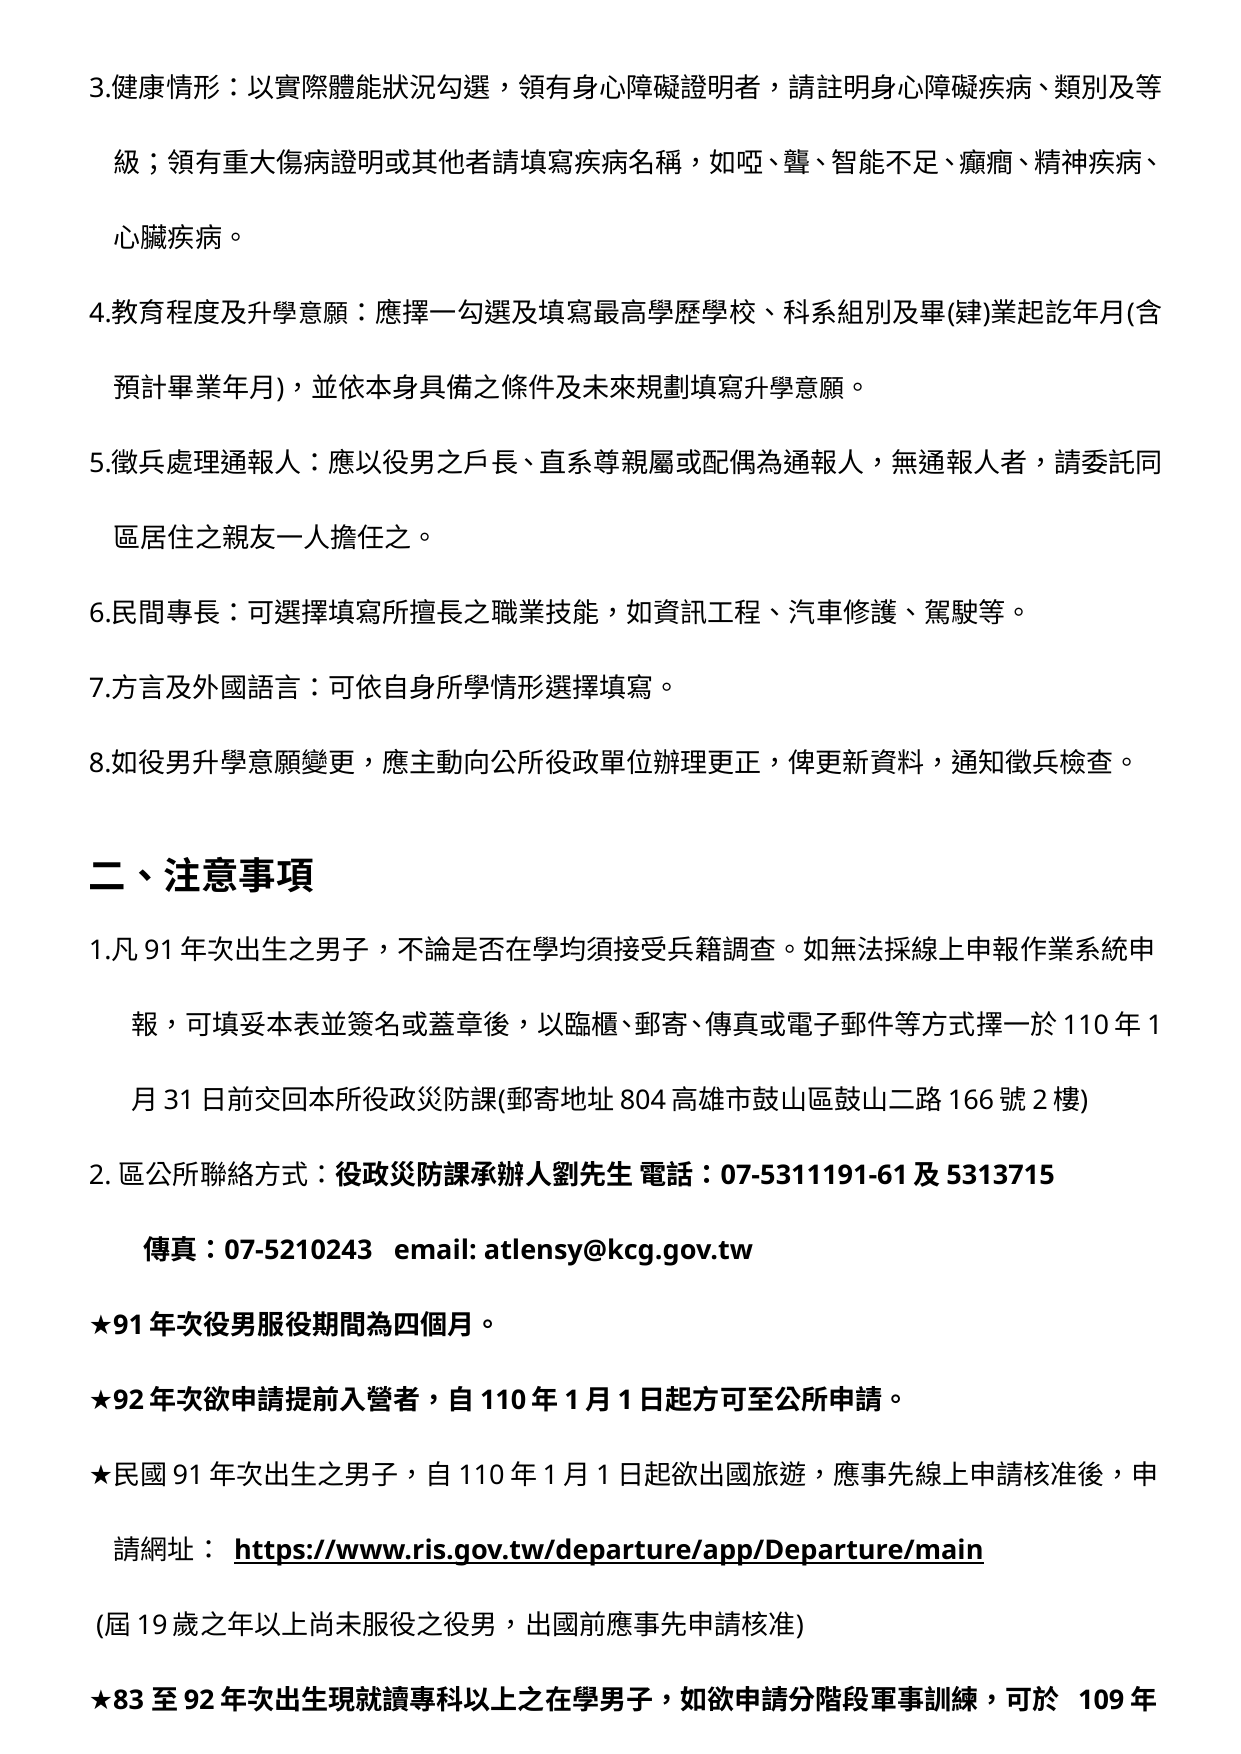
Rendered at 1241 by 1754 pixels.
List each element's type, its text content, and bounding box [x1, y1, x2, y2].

text 2. 區公所聯絡方式：役政災防課承辦人劉先生 電話：07-5311191-61及5313715 [89, 1135, 1162, 1210]
text 3.健康情形：以實際體能狀況勾選，領有身心障礙證明者，請註明身心障礙疾病、類別及等級；領有重大傷病證明或其他者請填寫疾病名稱，如啞、聾、智能不足、癲癎、精神疾病、心臟疾病。 [89, 48, 1162, 273]
text 7.方言及外國語言：可依自身所學情形選擇填寫。 [89, 648, 1162, 723]
text 6.民間專長：可選擇填寫所擅長之職業技能，如資訊工程、汽車修護、駕駛等。 [89, 573, 1162, 648]
text 8.如役男升學意願變更，應主動向公所役政單位辦理更正，俾更新資料，通知徵兵檢查。 [89, 723, 1162, 798]
text 1.凡91年次出生之男子，不論是否在學均須接受兵籍調查。如無法採線上申報作業系統申報，可填妥本表並簽名或蓋章後，以臨櫃、郵寄、傳真或電子郵件等方式擇一於110年1月31日前交回本所役政災防課(郵寄地址804高雄市鼓山區鼓山二路166號2樓) [89, 910, 1162, 1135]
text 5.徵兵處理通報人：應以役男之戶長、直系尊親屬或配偶為通報人，無通報人者，請委託同區居住之親友一人擔任之。 [89, 423, 1162, 573]
text ★民國91年次出生之男子，自110年1月1日起欲出國旅遊，應事先線上申請核准後，申請網址： https://www.ris.gov.tw/departure/app/Departure/main [89, 1435, 1162, 1585]
text ★91年次役男服役期間為四個月。 [89, 1285, 1162, 1360]
text 4.教育程度及升學意願：應擇一勾選及填寫最高學歷學校、科系組別及畢(肄)業起訖年月(含預計畢業年月)，並依本身具備之條件及未來規劃填寫升學意願。 [89, 273, 1162, 423]
text (屆19歲之年以上尚未服役之役男，出國前應事先申請核准) [89, 1585, 1162, 1660]
text ★83 至92年次出生現就讀專科以上之在學男子，如欲申請分階段軍事訓練，可於 109年 [89, 1660, 1162, 1735]
text 傳真：07-5210243 email: atlensy@kcg.gov.tw [89, 1210, 1162, 1285]
text ★92年次欲申請提前入營者，自110年1月1日起方可至公所申請。 [89, 1360, 1162, 1435]
text 二、注意事項 [89, 835, 1162, 910]
